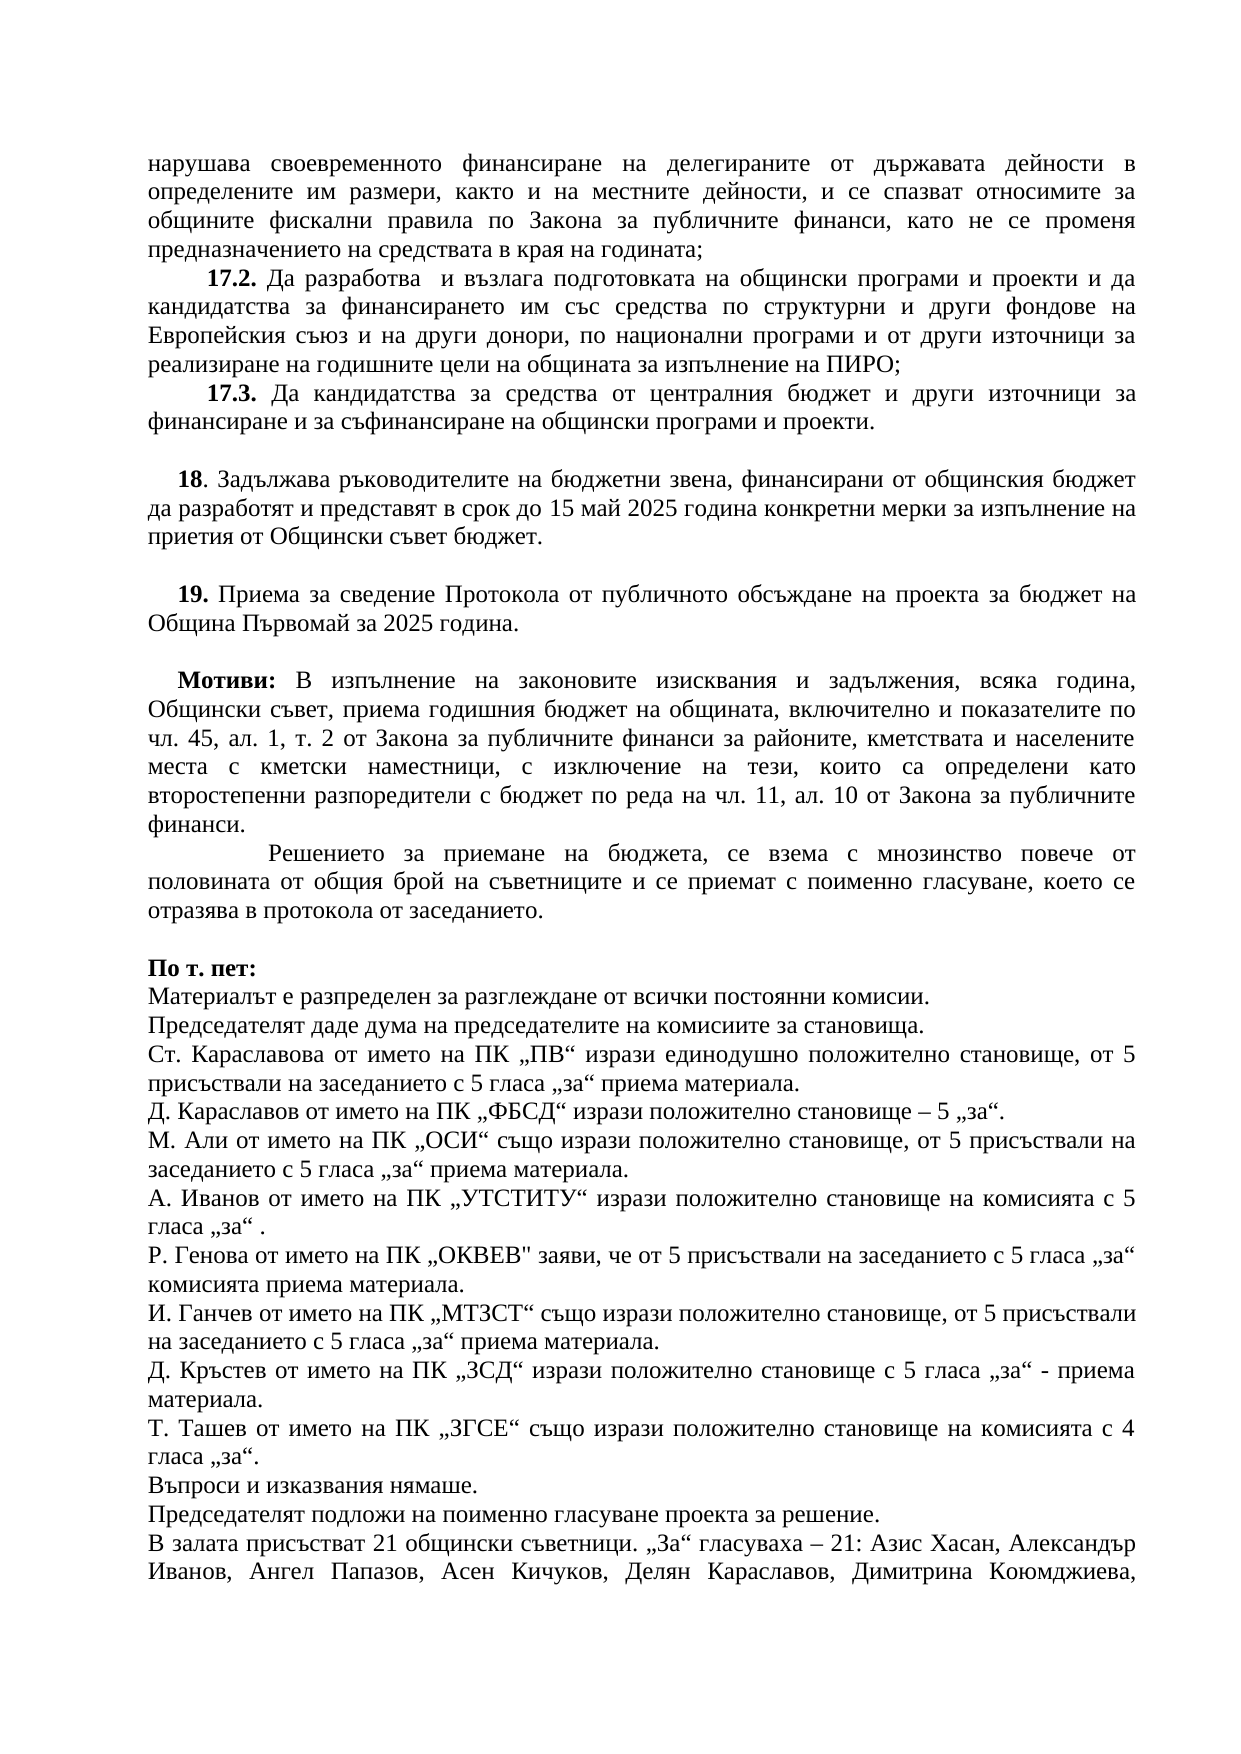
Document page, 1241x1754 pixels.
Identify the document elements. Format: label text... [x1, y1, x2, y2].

text И. Ганчев от името на ПК „МТЗСТ“ също изрази положително становище, от 5 присъствали на заседанието с 5 гласа „за“ приема материала. [148, 1298, 1137, 1355]
text 17.3. Да кандидатства за средства от централния бюджет и други източници за финансиране и за съфинансиране на общински програми и проекти. [148, 378, 1137, 435]
text Ст. Караславова от името на ПК „ПВ“ изрази единодушно положително становище, от 5 присъствали на заседанието с 5 гласа „за“ приема материала. [148, 1039, 1137, 1096]
text Д. Караславов от името на ПК „ФБСД“ изрази положително становище – 5 „за“. [148, 1096, 1137, 1125]
text А. Иванов от името на ПК „УТСТИТУ“ изрази положително становище на комисията с 5 гласа „за“ . [148, 1183, 1137, 1240]
text Председателят подложи на поименно гласуване проекта за решение. [148, 1499, 1137, 1528]
text Въпроси и изказвания нямаше. [148, 1470, 1137, 1499]
text М. Али от името на ПК „ОСИ“ също изрази положително становище, от 5 присъствали на заседанието с 5 гласа „за“ приема материала. [148, 1125, 1137, 1183]
text Председателят даде дума на председателите на комисиите за становища. [148, 1010, 1137, 1039]
text Решението за приемане на бюджета, се взема с мнозинство повече от половината от общия брой на съветниците и се приемат с поименно гласуване, което се отразява в протокола от заседанието. [148, 838, 1137, 924]
text 17.2. Да разработва и възлага подготовката на общински програми и проекти и да кандидатства за финансирането им със средства по структурни и други фондове на Европейския съюз и на други донори, по национални програми и от други източници за реализиране на годишните цели на общината за изпълнение на ПИРО; [148, 263, 1137, 378]
text Д. Кръстев от името на ПК „ЗСД“ изрази положително становище с 5 гласа „за“ - приема материала. [148, 1355, 1137, 1413]
text Т. Ташев от името на ПК „ЗГСЕ“ също изрази положително становище на комисията с 4 гласа „за“. [148, 1413, 1137, 1470]
text 19. Приема за сведение Протокола от публичното обсъждане на проекта за бюджет на Община Първомай за 2025 година. [148, 579, 1137, 636]
text 18. Задължава ръководителите на бюджетни звена, финансирани от общинския бюджет да разработят и представят в срок до 15 май 2025 година конкретни мерки за изпълнение на приетия от Общински съвет бюджет. [148, 464, 1137, 550]
text Мотиви: В изпълнение на законовите изисквания и задължения, всяка година, Общински съвет, приема годишния бюджет на общината, включително и показателите по чл. 45, ал. 1, т. 2 от Закона за публичните финанси за районите, кметствата и населените места с кметски наместници, с изключение на тези, които са определени като второстепенни разпоредители с бюджет по реда на чл. 11, ал. 10 от Закона за публичните финанси. [148, 665, 1137, 838]
text В залата присъстват 21 общински съветници. „За“ гласуваха – 21: Азис Хасан, Александър Иванов, Ангел Папазов, Асен Кичуков, Делян Караславов, Димитрина Коюмджиева, [148, 1528, 1137, 1585]
text нарушава своевременното финансиране на делегираните от държавата дейности в определените им размери, както и на местните дейности, и се спазват относимите за общините фискални правила по Закона за публичните финанси, като не се променя предназначението на средствата в края на годината; [148, 148, 1137, 263]
text По т. пет: [148, 953, 1137, 981]
text Материалът е разпределен за разглеждане от всички постоянни комисии. [148, 981, 1137, 1010]
text Р. Генова от името на ПК „ОКВЕВ" заяви, че от 5 присъствали на заседанието с 5 гласа „за“ комисията приема материала. [148, 1240, 1137, 1298]
